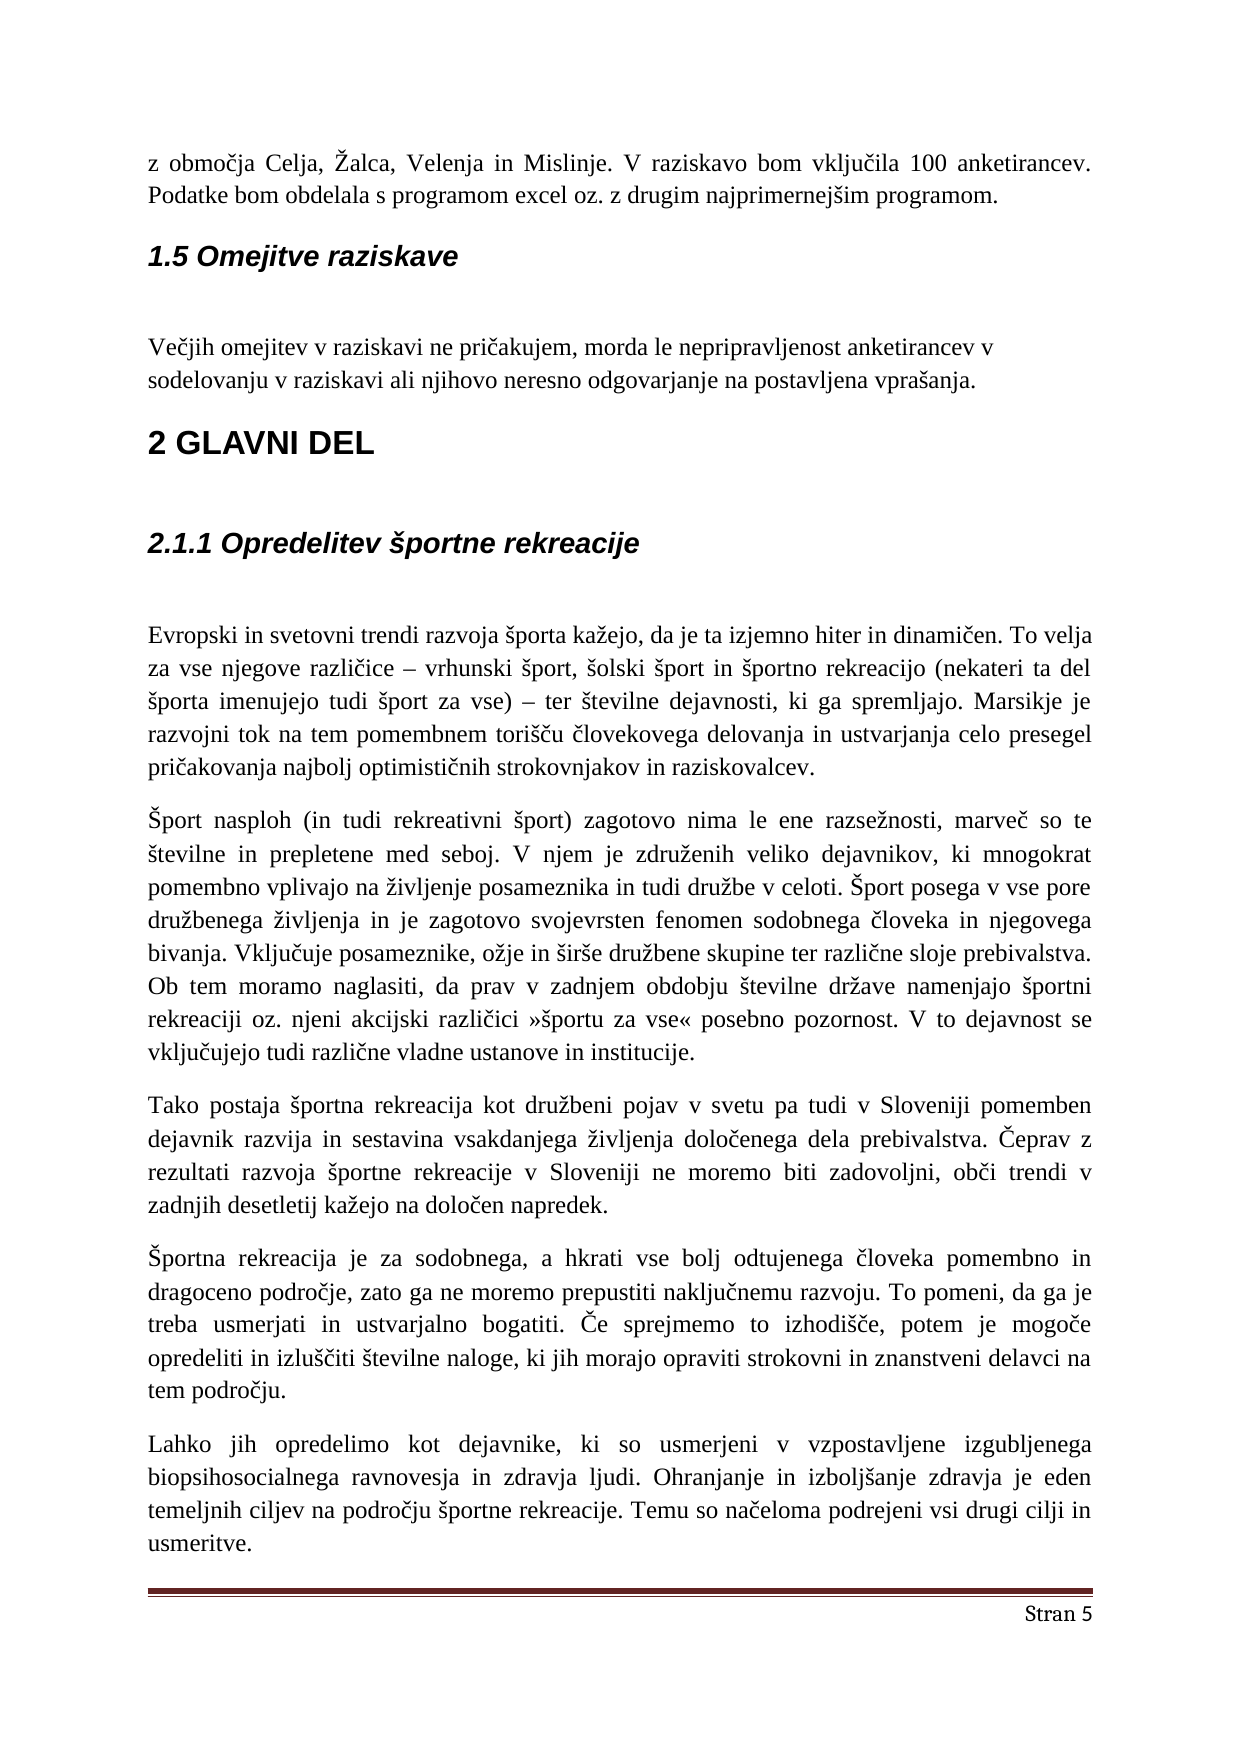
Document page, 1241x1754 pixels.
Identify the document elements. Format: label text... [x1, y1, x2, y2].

text Športna rekreacija je za sodobnega, a hkrati vse bolj odtujenega človeka pomembno in dragoceno področje, zato ga ne moremo prepustiti naključnemu razvoju. To pomeni, da ga je treba usmerjati in ustvarjalno bogatiti. Če sprejmemo to izhodišče, potem je mogoče opredeliti in izluščiti številne naloge, ki jih morajo opraviti strokovni in znanstveni delavci na tem področju. [148, 1243, 1093, 1404]
subtitle 1.5 Omejitve raziskave [148, 239, 1093, 272]
text Večjih omejitev v raziskavi ne pričakujem, morda le nepripravljenost anketirancev v sodelovanju v raziskavi ali njihovo neresno odgovarjanje na postavljena vprašanja. [148, 332, 1093, 394]
subtitle 2.1.1 Opredelitev športne rekreacije [148, 526, 1093, 559]
text z območja Celja, Žalca, Velenja in Mislinje. V raziskavo bom vključila 100 anketirancev. Podatke bom obdelala s programom excel oz. z drugim najprimernejšim programom. [148, 148, 1093, 209]
text Lahko jih opredelimo kot dejavnike, ki so usmerjeni v vzpostavljene izgubljenega biopsihosocialnega ravnovesja in zdravja ljudi. Ohranjanje in izboljšanje zdravja je eden temeljnih ciljev na področju športne rekreacije. Temu so načeloma podrejeni vsi drugi cilji in usmeritve. [148, 1429, 1093, 1557]
text Tako postaja športna rekreacija kot družbeni pojav v svetu pa tudi v Sloveniji pomemben dejavnik razvija in sestavina vsakdanjega življenja določenega dela prebivalstva. Čeprav z rezultati razvoja športne rekreacije v Sloveniji ne moremo biti zadovoljni, obči trendi v zadnjih desetletij kažejo na določen napredek. [148, 1091, 1093, 1218]
text Šport nasploh (in tudi rekreativni šport) zagotovo nima le ene razsežnosti, marveč so te številne in prepletene med seboj. V njem je združenih veliko dejavnikov, ki mnogokrat pomembno vplivajo na življenje posameznika in tudi družbe v celoti. Šport posega v vse pore družbenega življenja in je zagotovo svojevrsten fenomen sodobnega človeka in njegovega bivanja. Vključuje posameznike, ožje in širše družbene skupine ter različne sloje prebivalstva. Ob tem moramo naglasiti, da prav v zadnjem obdobju številne države namenjajo športni rekreaciji oz. njeni akcijski različici »športu za vse« posebno pozornost. V to dejavnost se vključujejo tudi različne vladne ustanove in institucije. [148, 806, 1093, 1066]
text Evropski in svetovni trendi razvoja športa kažejo, da je ta izjemno hiter in dinamičen. To velja za vse njegove različice – vrhunski šport, šolski šport in športno rekreacijo (nekateri ta del športa imenujejo tudi šport za vse) – ter številne dejavnosti, ki ga spremljajo. Marsikje je razvojni tok na tem pomembnem torišču človekovega delovanja in ustvarjanja celo presegel pričakovanja najbolj optimističnih strokovnjakov in raziskovalcev. [148, 620, 1093, 781]
subtitle 2 GLAVNI DEL [148, 423, 1093, 462]
